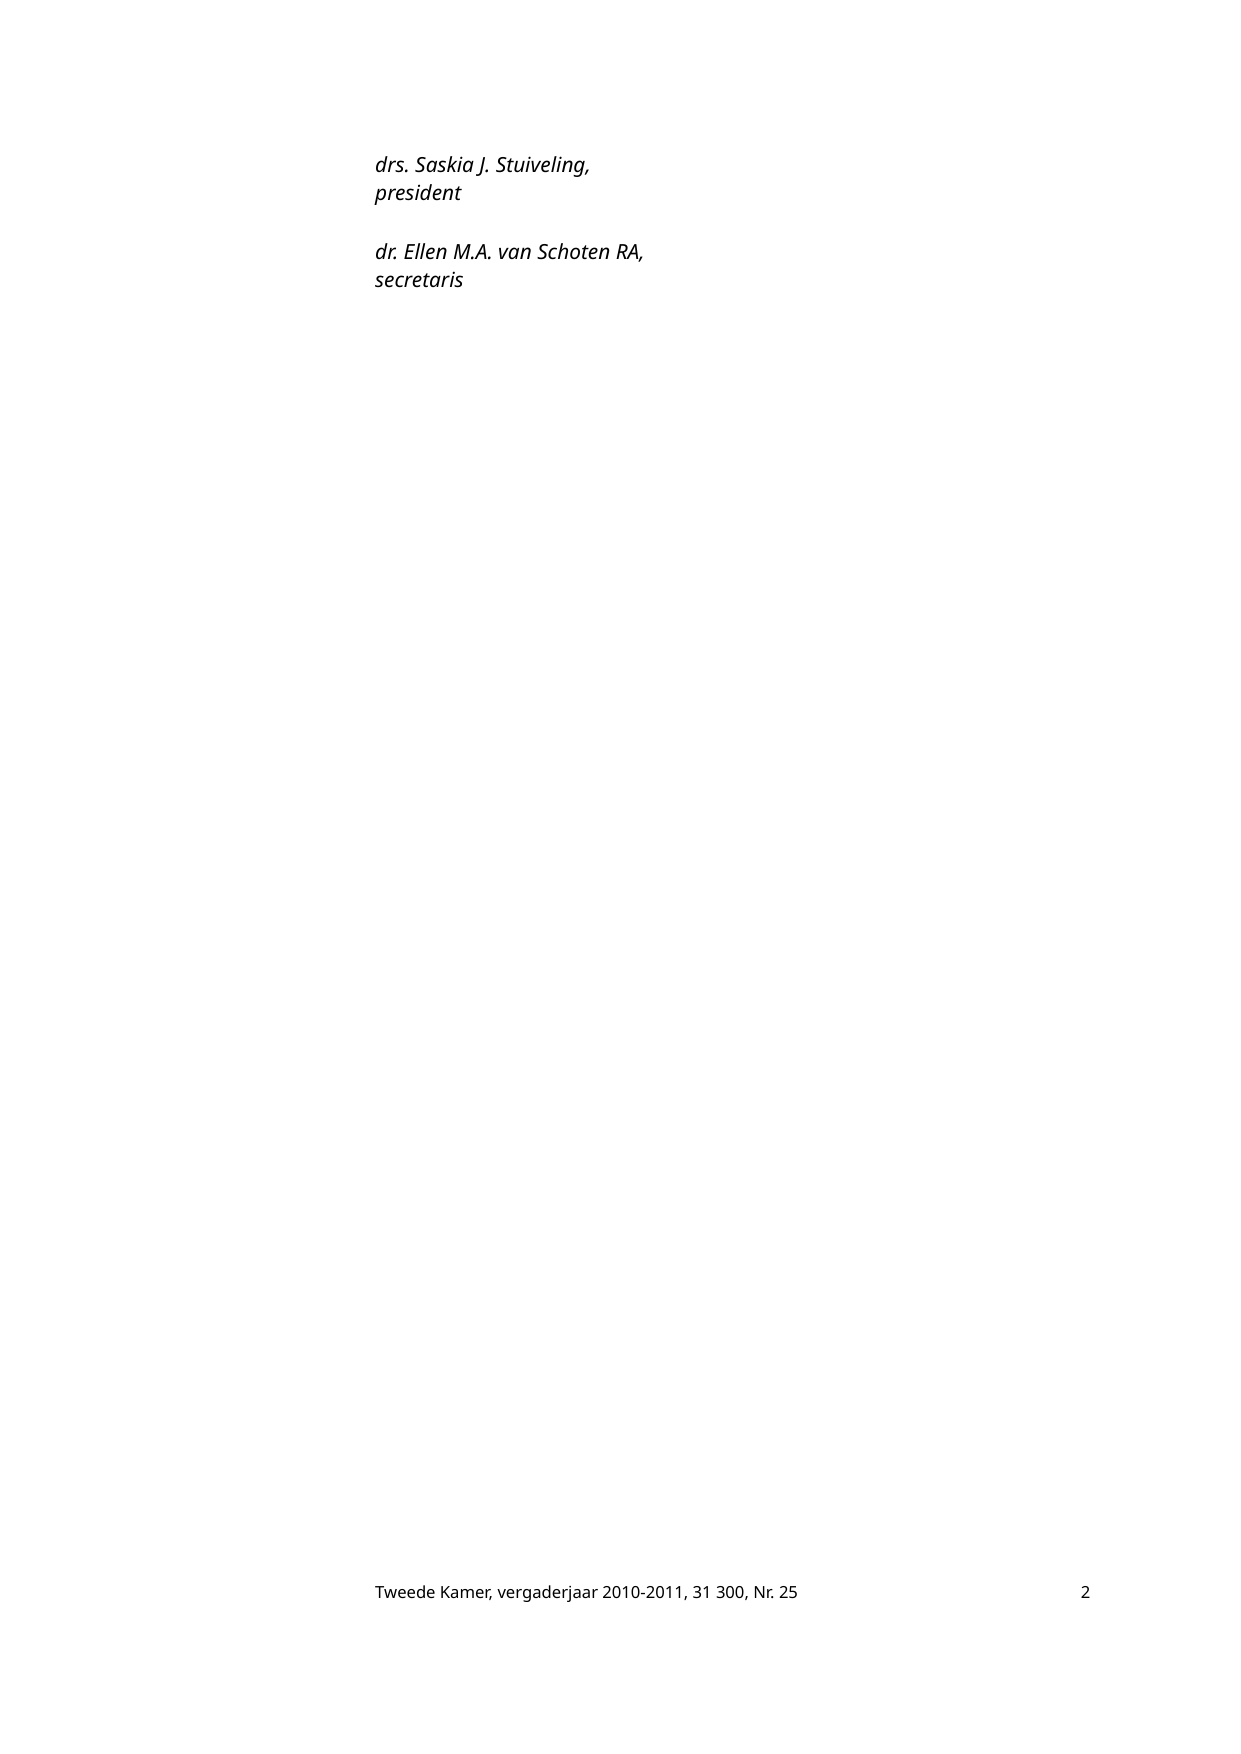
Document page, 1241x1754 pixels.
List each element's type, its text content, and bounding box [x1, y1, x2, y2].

text dr. Ellen M.A. van Schoten RA, [375, 237, 1090, 265]
text drs. Saskia J. Stuiveling, [375, 150, 1090, 178]
text president [375, 178, 1090, 207]
text secretaris [375, 265, 1090, 294]
